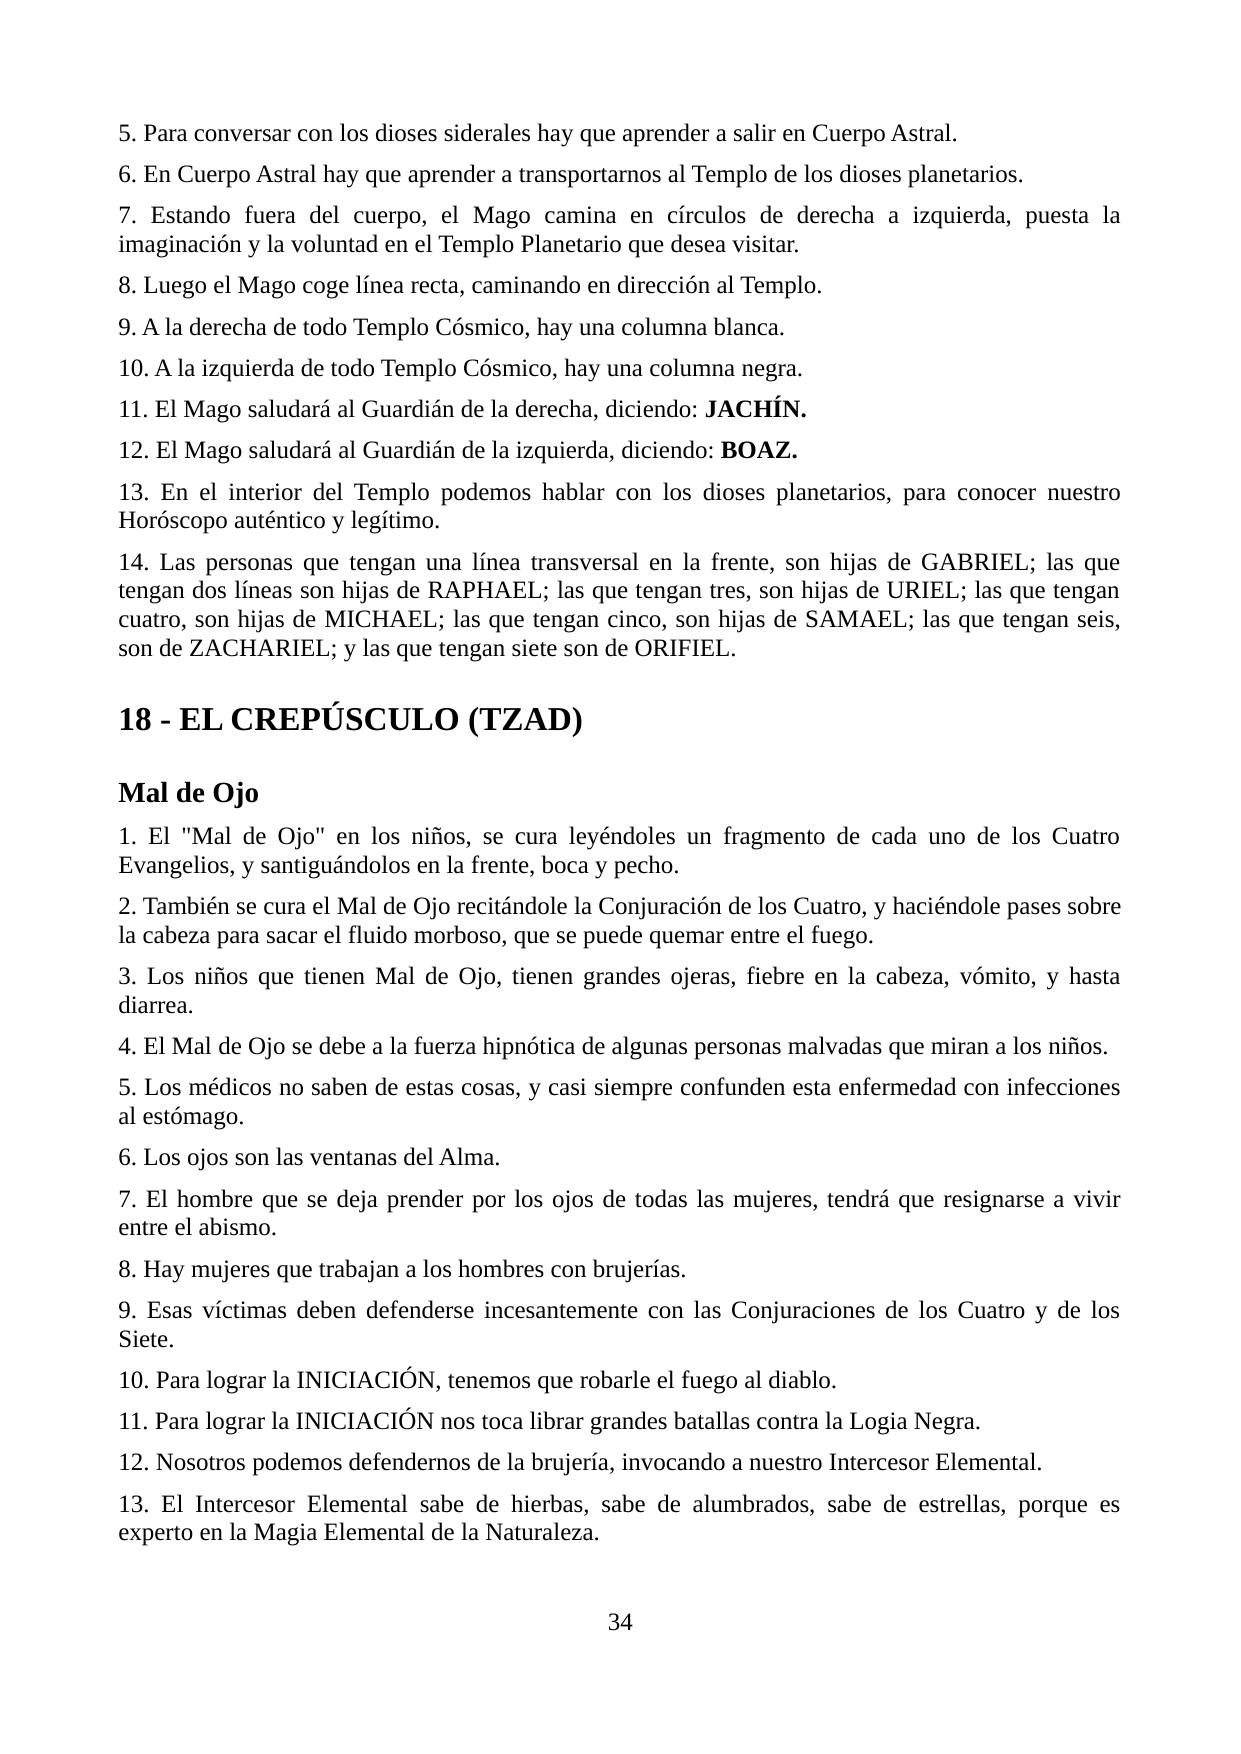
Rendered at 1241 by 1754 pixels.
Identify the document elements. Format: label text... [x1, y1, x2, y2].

text 7. El hombre que se deja prender por los ojos de todas las mujeres, tendrá que resignarse a vivir entre el abismo. [118, 1184, 1122, 1241]
subtitle 18 - EL CREPÚSCULO (TZAD) [118, 699, 1122, 738]
text 3. Los niños que tienen Mal de Ojo, tienen grandes ojeras, fiebre en la cabeza, vómito, y hasta diarrea. [118, 961, 1122, 1019]
text 8. Luego el Mago coge línea recta, caminando en dirección al Templo. [118, 271, 1122, 299]
subtitle Mal de Ojo [118, 775, 1122, 809]
text 4. El Mal de Ojo se debe a la fuerza hipnótica de algunas personas malvadas que miran a los niños. [118, 1031, 1122, 1060]
text 12. El Mago saludará al Guardián de la izquierda, diciendo: BOAZ. [118, 436, 1122, 464]
text 11. El Mago saludará al Guardián de la derecha, diciendo: JACHÍN. [118, 394, 1122, 423]
text 13. En el interior del Templo podemos hablar con los dioses planetarios, para conocer nuestro Horóscopo auténtico y legítimo. [118, 477, 1122, 534]
text 7. Estando fuera del cuerpo, el Mago camina en círculos de derecha a izquierda, puesta la imaginación y la voluntad en el Templo Planetario que desea visitar. [118, 201, 1122, 258]
text 5. Los médicos no saben de estas cosas, y casi siempre confunden esta enfermedad con infecciones al estómago. [118, 1072, 1122, 1130]
text 1. El "Mal de Ojo" en los niños, se cura leyéndoles un fragmento de cada uno de los Cuatro Evangelios, y santiguándolos en la frente, boca y pecho. [118, 821, 1122, 879]
text 8. Hay mujeres que trabajan a los hombres con brujerías. [118, 1254, 1122, 1282]
text 9. Esas víctimas deben defenderse incesantemente con las Conjuraciones de los Cuatro y de los Siete. [118, 1295, 1122, 1352]
text 6. En Cuerpo Astral hay que aprender a transportarnos al Templo de los dioses planetarios. [118, 159, 1122, 188]
text 13. El Intercesor Elemental sabe de hierbas, sabe de alumbrados, sabe de estrellas, porque es experto en la Magia Elemental de la Naturaleza. [118, 1489, 1122, 1546]
text 12. Nosotros podemos defendernos de la brujería, invocando a nuestro Intercesor Elemental. [118, 1447, 1122, 1476]
text 2. También se cura el Mal de Ojo recitándole la Conjuración de los Cuatro, y haciéndole pases sobre la cabeza para sacar el fluido morboso, que se puede quemar entre el fuego. [118, 891, 1122, 949]
text 14. Las personas que tengan una línea transversal en la frente, son hijas de GABRIEL; las que tengan dos líneas son hijas de RAPHAEL; las que tengan tres, son hijas de URIEL; las que tengan cuatro, son hijas de MICHAEL; las que tengan cinco, son hijas de SAMAEL; las que tengan seis, son de ZACHARIEL; y las que tengan siete son de ORIFIEL. [118, 547, 1122, 662]
text 5. Para conversar con los dioses siderales hay que aprender a salir en Cuerpo Astral. [118, 118, 1122, 147]
text 10. Para lograr la INICIACIÓN, tenemos que robarle el fuego al diablo. [118, 1365, 1122, 1394]
text 11. Para lograr la INICIACIÓN nos toca librar grandes batallas contra la Logia Negra. [118, 1406, 1122, 1435]
text 10. A la izquierda de todo Templo Cósmico, hay una columna negra. [118, 353, 1122, 382]
text 6. Los ojos son las ventanas del Alma. [118, 1142, 1122, 1171]
text 9. A la derecha de todo Templo Cósmico, hay una columna blanca. [118, 312, 1122, 341]
